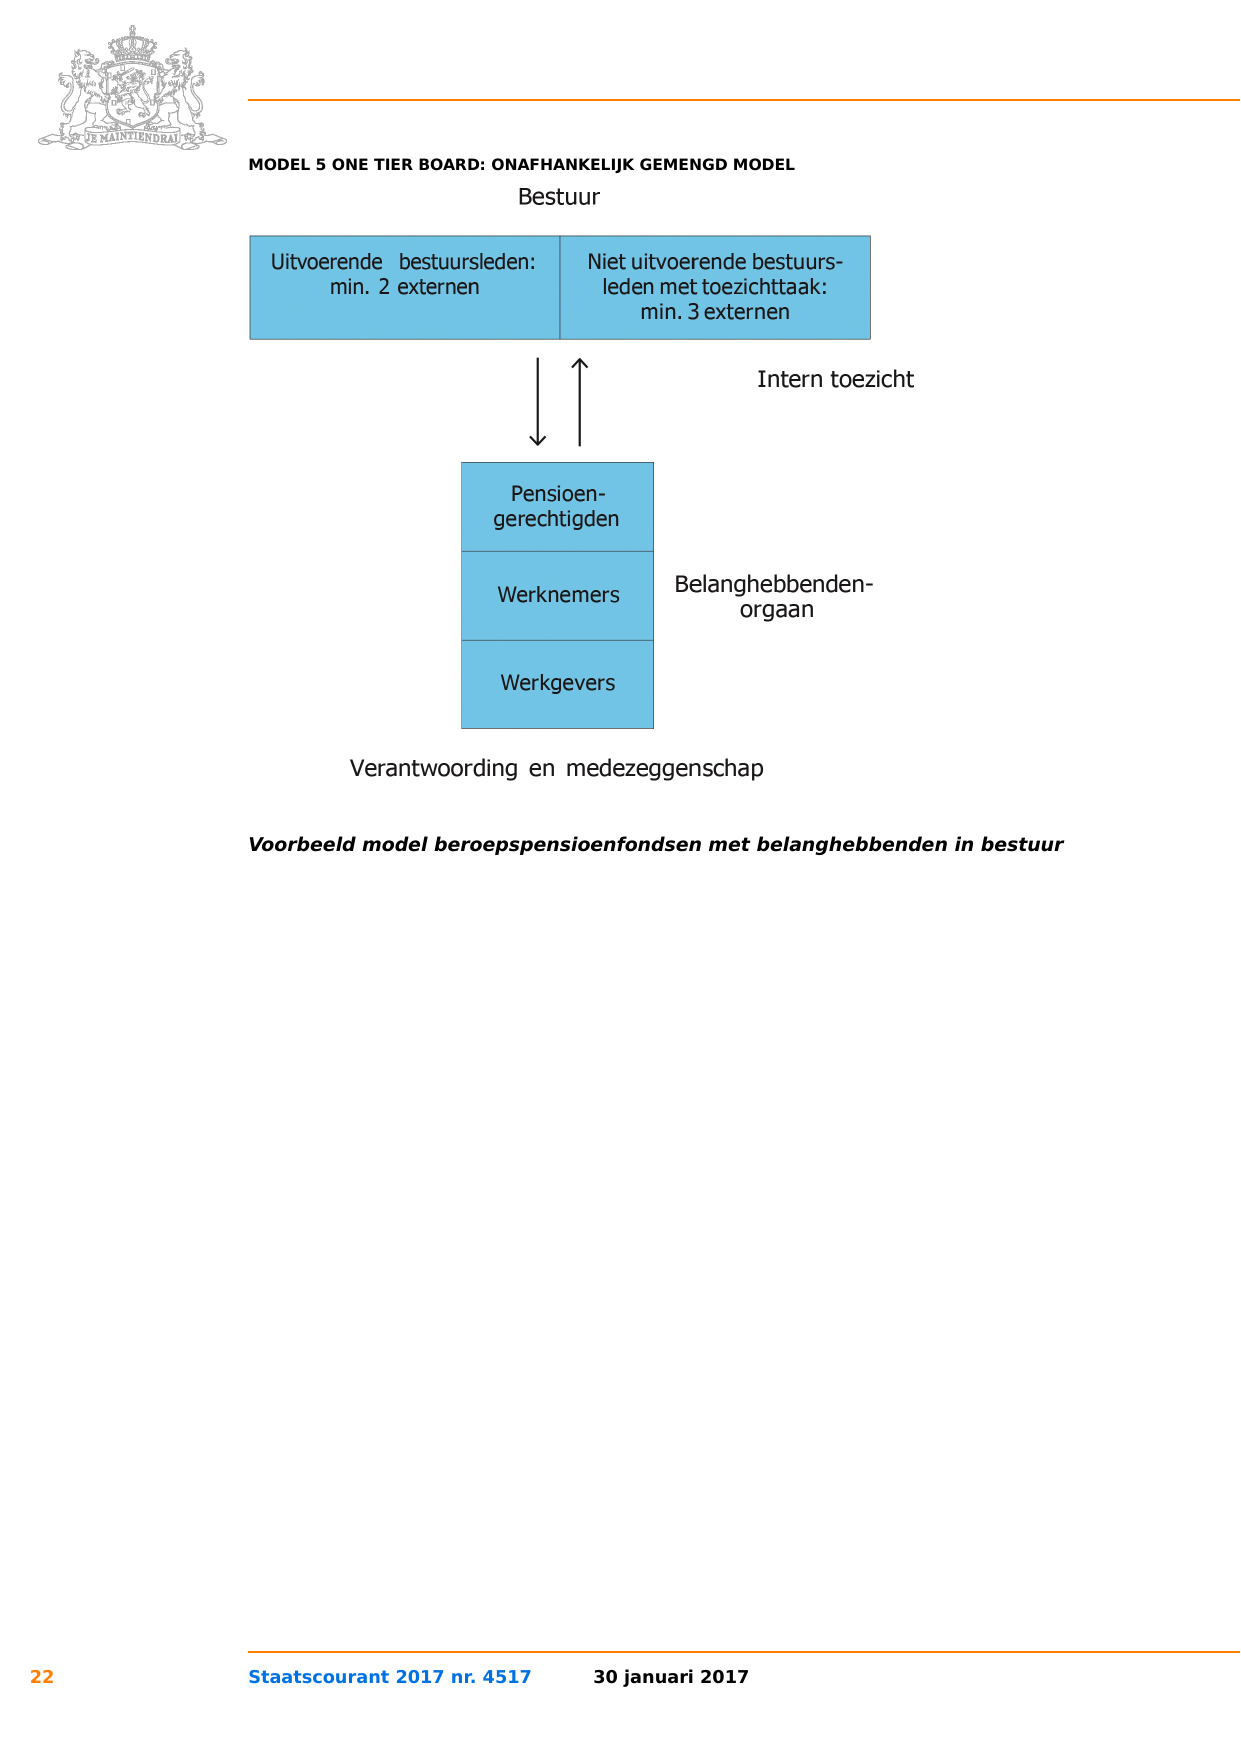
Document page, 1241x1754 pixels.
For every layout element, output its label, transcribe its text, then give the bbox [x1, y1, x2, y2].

text MODEL 5 ONE TIER BOARD: ONAFHANKELIJK GEMENGD MODEL [248, 156, 915, 174]
picture [38, 25, 227, 150]
subtitle Voorbeeld model beroepspensioenfondsen met belanghebbenden in bestuur [248, 834, 1163, 856]
picture [248, 185, 916, 782]
